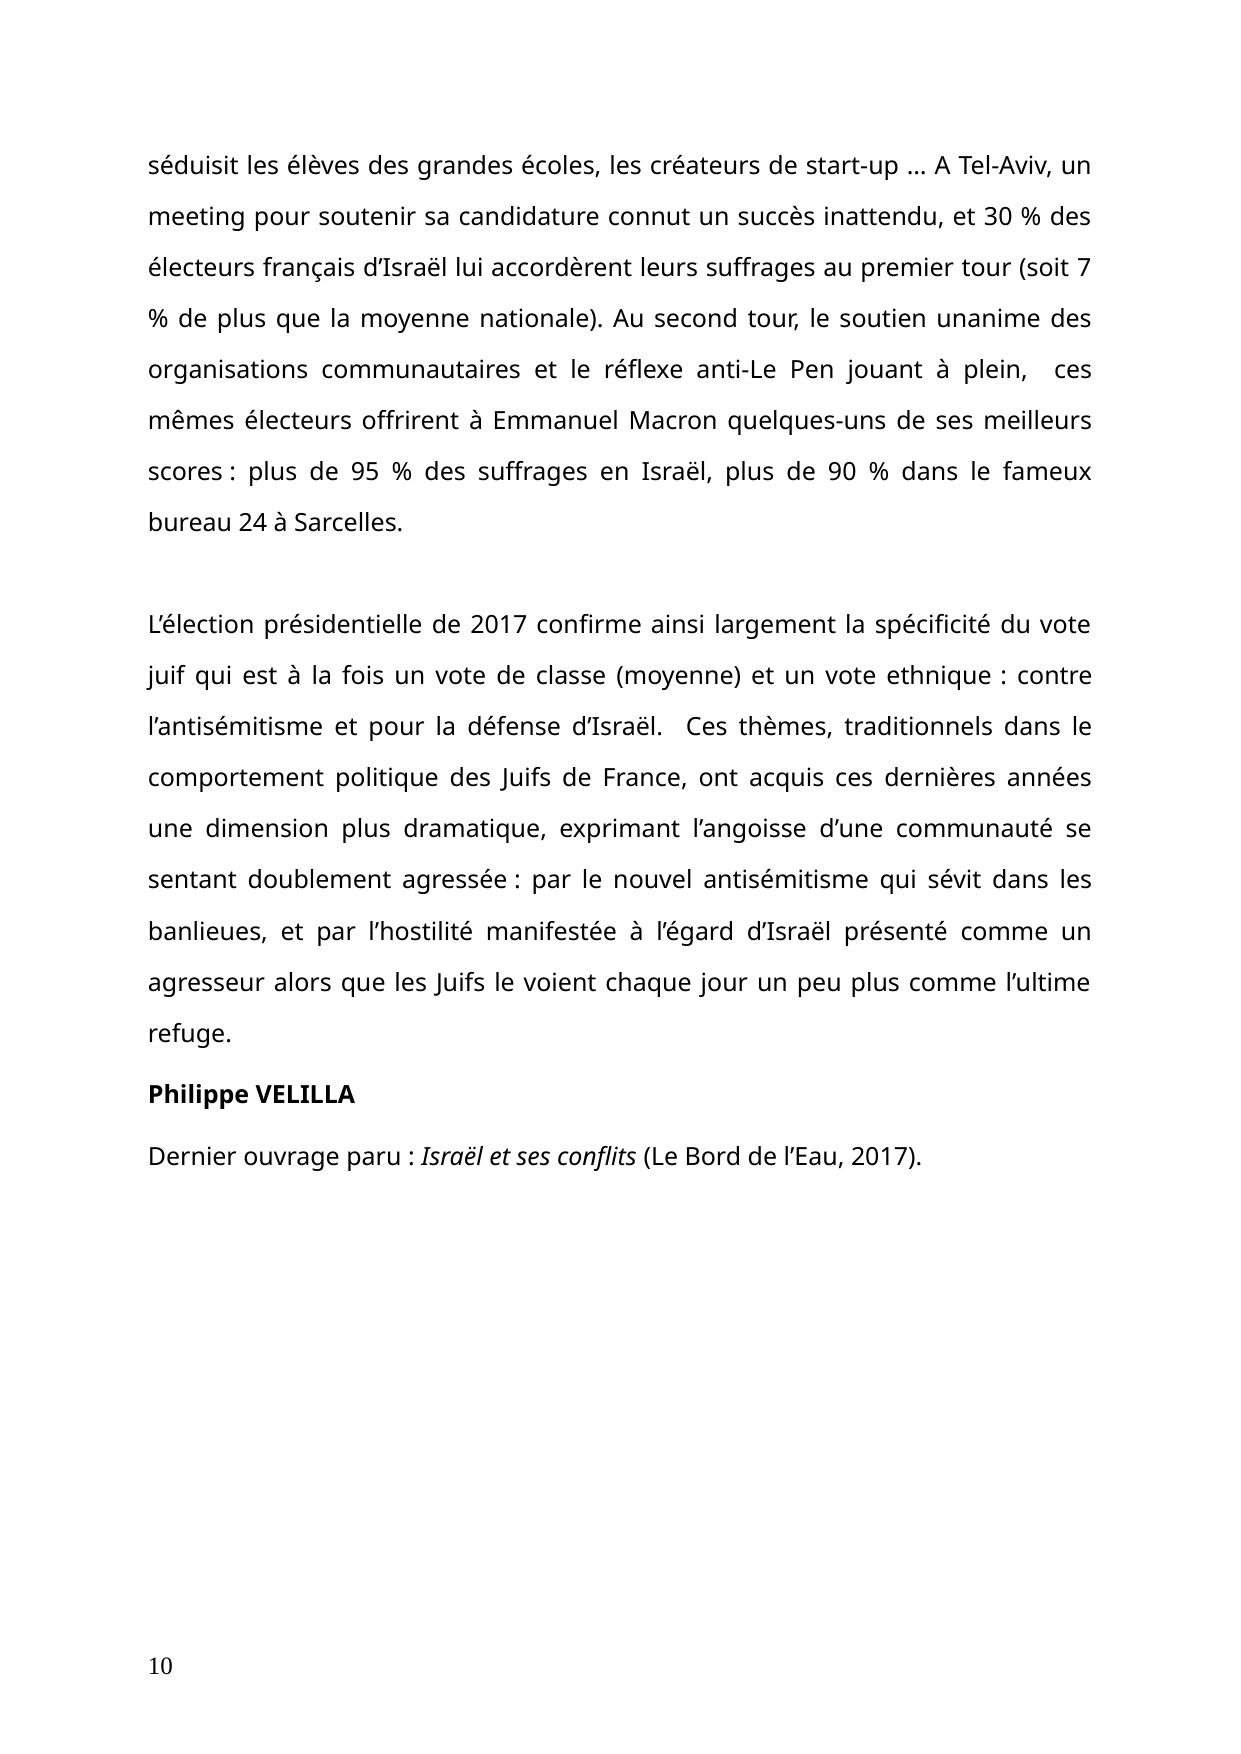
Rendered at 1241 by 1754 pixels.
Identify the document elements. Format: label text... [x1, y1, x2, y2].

text L’élection présidentielle de 2017 confirme ainsi largement la spécificité du vote juif qui est à la fois un vote de classe (moyenne) et un vote ethnique : contre l’antisémitisme et pour la défense d’Israël. Ces thèmes, traditionnels dans le comportement politique des Juifs de France, ont acquis ces dernières années une dimension plus dramatique, exprimant l’angoisse d’une communauté se sentant doublement agressée : par le nouvel antisémitisme qui sévit dans les banlieues, et par l’hostilité manifestée à l’égard d’Israël présenté comme un agresseur alors que les Juifs le voient chaque jour un peu plus comme l’ultime refuge. [148, 607, 1093, 1049]
text Philippe VELILLA [148, 1077, 1093, 1111]
text Dernier ouvrage paru : Israël et ses conflits (Le Bord de l’Eau, 2017). [148, 1138, 1093, 1172]
text séduisit les élèves des grandes écoles, les créateurs de start-up … A Tel-Aviv, un meeting pour soutenir sa candidature connut un succès inattendu, et 30 % des électeurs français d’Israël lui accordèrent leurs suffrages au premier tour (soit 7 % de plus que la moyenne nationale). Au second tour, le soutien unanime des organisations communautaires et le réflexe anti-Le Pen jouant à plein, ces mêmes électeurs offrirent à Emmanuel Macron quelques-uns de ses meilleurs scores : plus de 95 % des suffrages en Israël, plus de 90 % dans le fameux bureau 24 à Sarcelles. [148, 148, 1093, 539]
